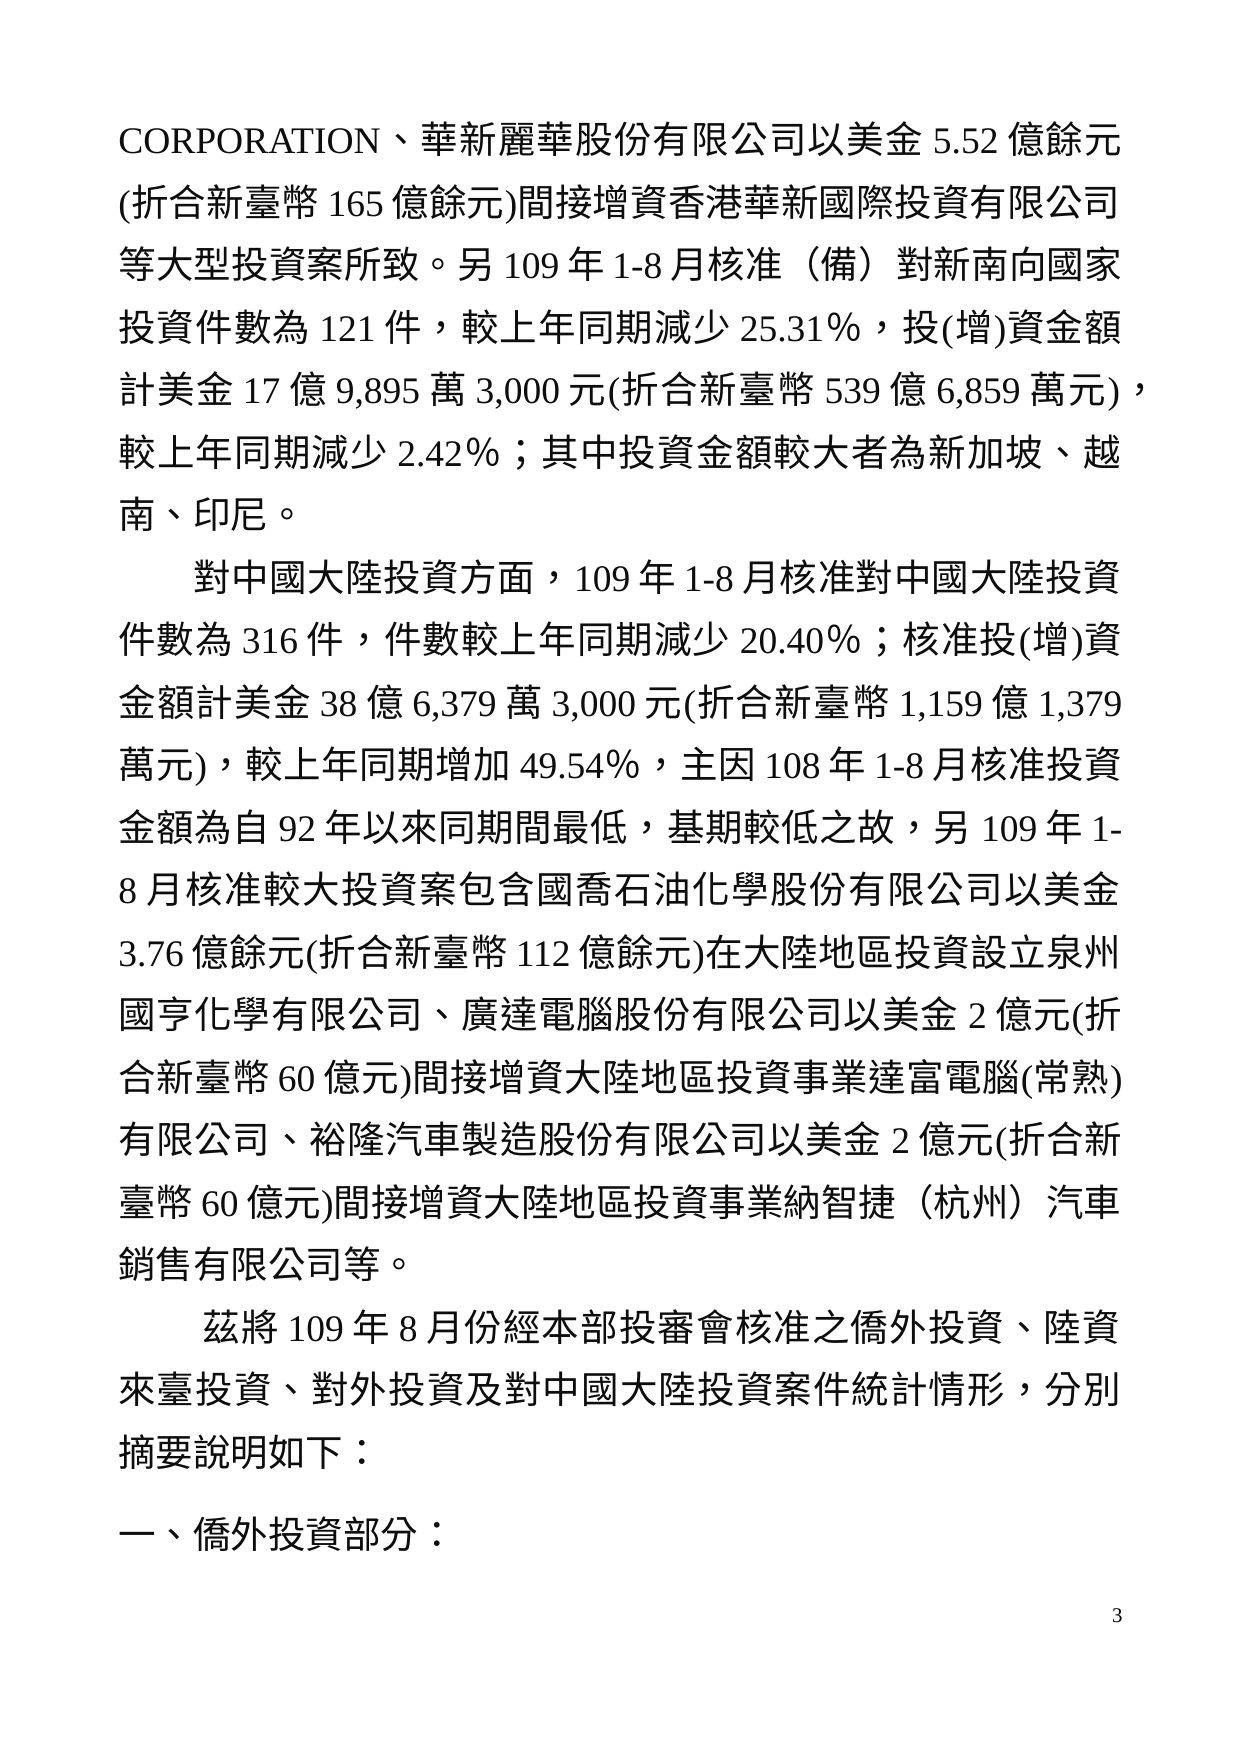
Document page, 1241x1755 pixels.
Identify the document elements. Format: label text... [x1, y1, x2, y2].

text 對外投資方面，109年1-8月核准(備)對外投資件數為366件，較上年同期減少13.48％；投(增)資金額計美金63億1,171萬4,000元(折合新臺幣1,893億5,142萬元)，較上年同期增加39.52％，主要因109年1-8月核准國巨股份有限公司以美金約13.56億元(折合新臺幣406億餘元)對外投資匈牙利YAGEO HOLDING HUNGARY LLC暨間接投資美國KEMET CORPORATION、華新麗華股份有限公司以美金5.52億餘元(折合新臺幣165億餘元)間接增資香港華新國際投資有限公司等大型投資案所致。另109年1-8月核准（備）對新南向國家投資件數為121件，較上年同期減少25.31％，投(增)資金額計美金17億9,895萬3,000元(折合新臺幣539億6,859萬元)，較上年同期減少2.42％；其中投資金額較大者為新加坡、越南、印尼。 [118, 96, 1122, 533]
text 茲將109年8月份經本部投審會核准之僑外投資、陸資來臺投資、對外投資及對中國大陸投資案件統計情形，分別摘要說明如下： [118, 1283, 1122, 1471]
text 對中國大陸投資方面，109年1-8月核准對中國大陸投資件數為316件，件數較上年同期減少20.40％；核准投(增)資金額計美金38億6,379萬3,000元(折合新臺幣1,159億1,379萬元)，較上年同期增加49.54％，主因108年1-8月核准投資金額為自92年以來同期間最低，基期較低之故，另109年1-8月核准較大投資案包含國喬石油化學股份有限公司以美金3.76億餘元(折合新臺幣112億餘元)在大陸地區投資設立泉州國亨化學有限公司、廣達電腦股份有限公司以美金2億元(折合新臺幣60億元)間接增資大陸地區投資事業達富電腦(常熟)有限公司、裕隆汽車製造股份有限公司以美金2億元(折合新臺幣60億元)間接增資大陸地區投資事業納智捷（杭州）汽車銷售有限公司等。 [118, 533, 1122, 1283]
text 一、僑外投資部分： [118, 1490, 1122, 1553]
